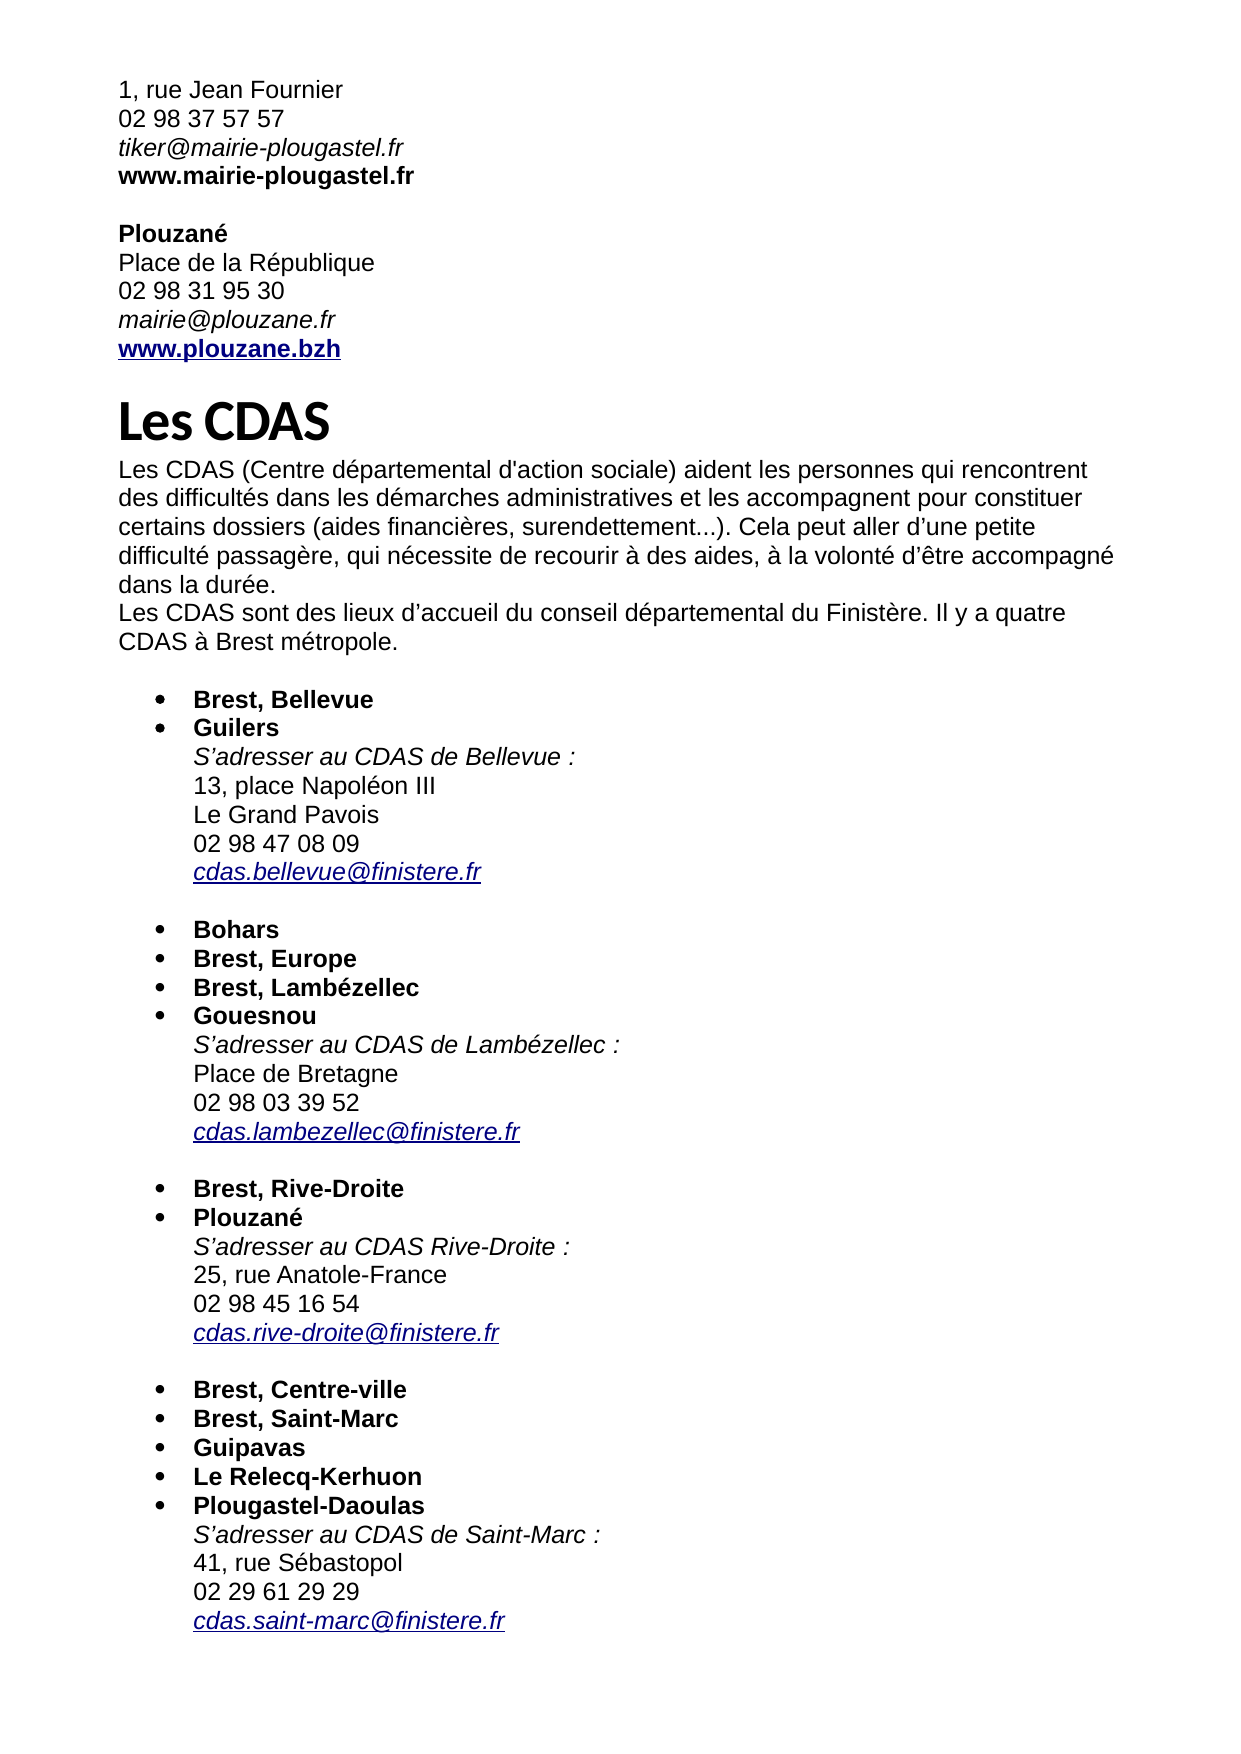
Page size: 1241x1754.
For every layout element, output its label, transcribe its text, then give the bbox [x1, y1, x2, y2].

list Brest, Saint-Marc [156, 1404, 1122, 1433]
text 02 98 31 95 30 [118, 276, 1122, 305]
list Plougastel-Daoulas [156, 1491, 1122, 1520]
list S’adresser au CDAS Rive-Droite : [156, 1232, 1122, 1260]
list Brest, Europe [156, 944, 1122, 972]
list Gouesnou [156, 1001, 1122, 1030]
list 41, rue Sébastopol 02 29 61 29 29 cdas.saint-marc@finistere.fr [156, 1548, 1122, 1635]
text Les CDAS sont des lieux d’accueil du conseil départemental du Finistère. Il y a quatre CDAS à Brest métropole. [118, 598, 1122, 656]
list 13, place Napoléon III Le Grand Pavois 02 98 47 08 09 cdas.bellevue@finistere.fr [156, 771, 1122, 886]
text 02 98 37 57 57 [118, 104, 1122, 132]
list Place de Bretagne 02 98 03 39 52 cdas.lambezellec@finistere.fr [156, 1059, 1122, 1174]
subtitle Les CDAS [118, 383, 1122, 454]
text tiker@mairie-plougastel.fr [118, 132, 1122, 161]
text mairie@plouzane.fr [118, 305, 1122, 334]
list S’adresser au CDAS de Bellevue : [156, 742, 1122, 771]
list S’adresser au CDAS de Lambézellec : [156, 1030, 1122, 1059]
list 25, rue Anatole-France 02 98 45 16 54 cdas.rive-droite@finistere.fr [156, 1260, 1122, 1347]
list Guipavas [156, 1433, 1122, 1462]
list Brest, Bellevue [156, 684, 1122, 713]
text Place de la République [118, 247, 1122, 276]
text Les CDAS (Centre départemental d'action sociale) aident les personnes qui rencontrent des difficultés dans les démarches administratives et les accompagnent pour constituer certains dossiers (aides financières, surendettement...). Cela peut aller d’une petite difficulté passagère, qui nécessite de recourir à des aides, à la volonté d’être accompagné dans la durée. [118, 454, 1122, 598]
list Guilers [156, 713, 1122, 742]
list Brest, Rive-Droite [156, 1174, 1122, 1203]
list Bohars [156, 915, 1122, 944]
list Brest, Lambézellec [156, 972, 1122, 1001]
list S’adresser au CDAS de Saint-Marc : [156, 1520, 1122, 1548]
list Le Relecq-Kerhuon [156, 1462, 1122, 1491]
text www.plouzane.bzh [118, 334, 1122, 362]
list Plouzané [156, 1203, 1122, 1232]
text www.mairie-plougastel.fr [118, 161, 1122, 190]
text 1, rue Jean Fournier [118, 75, 1122, 104]
list Brest, Centre-ville [156, 1375, 1122, 1404]
text Plouzané [118, 219, 1122, 247]
